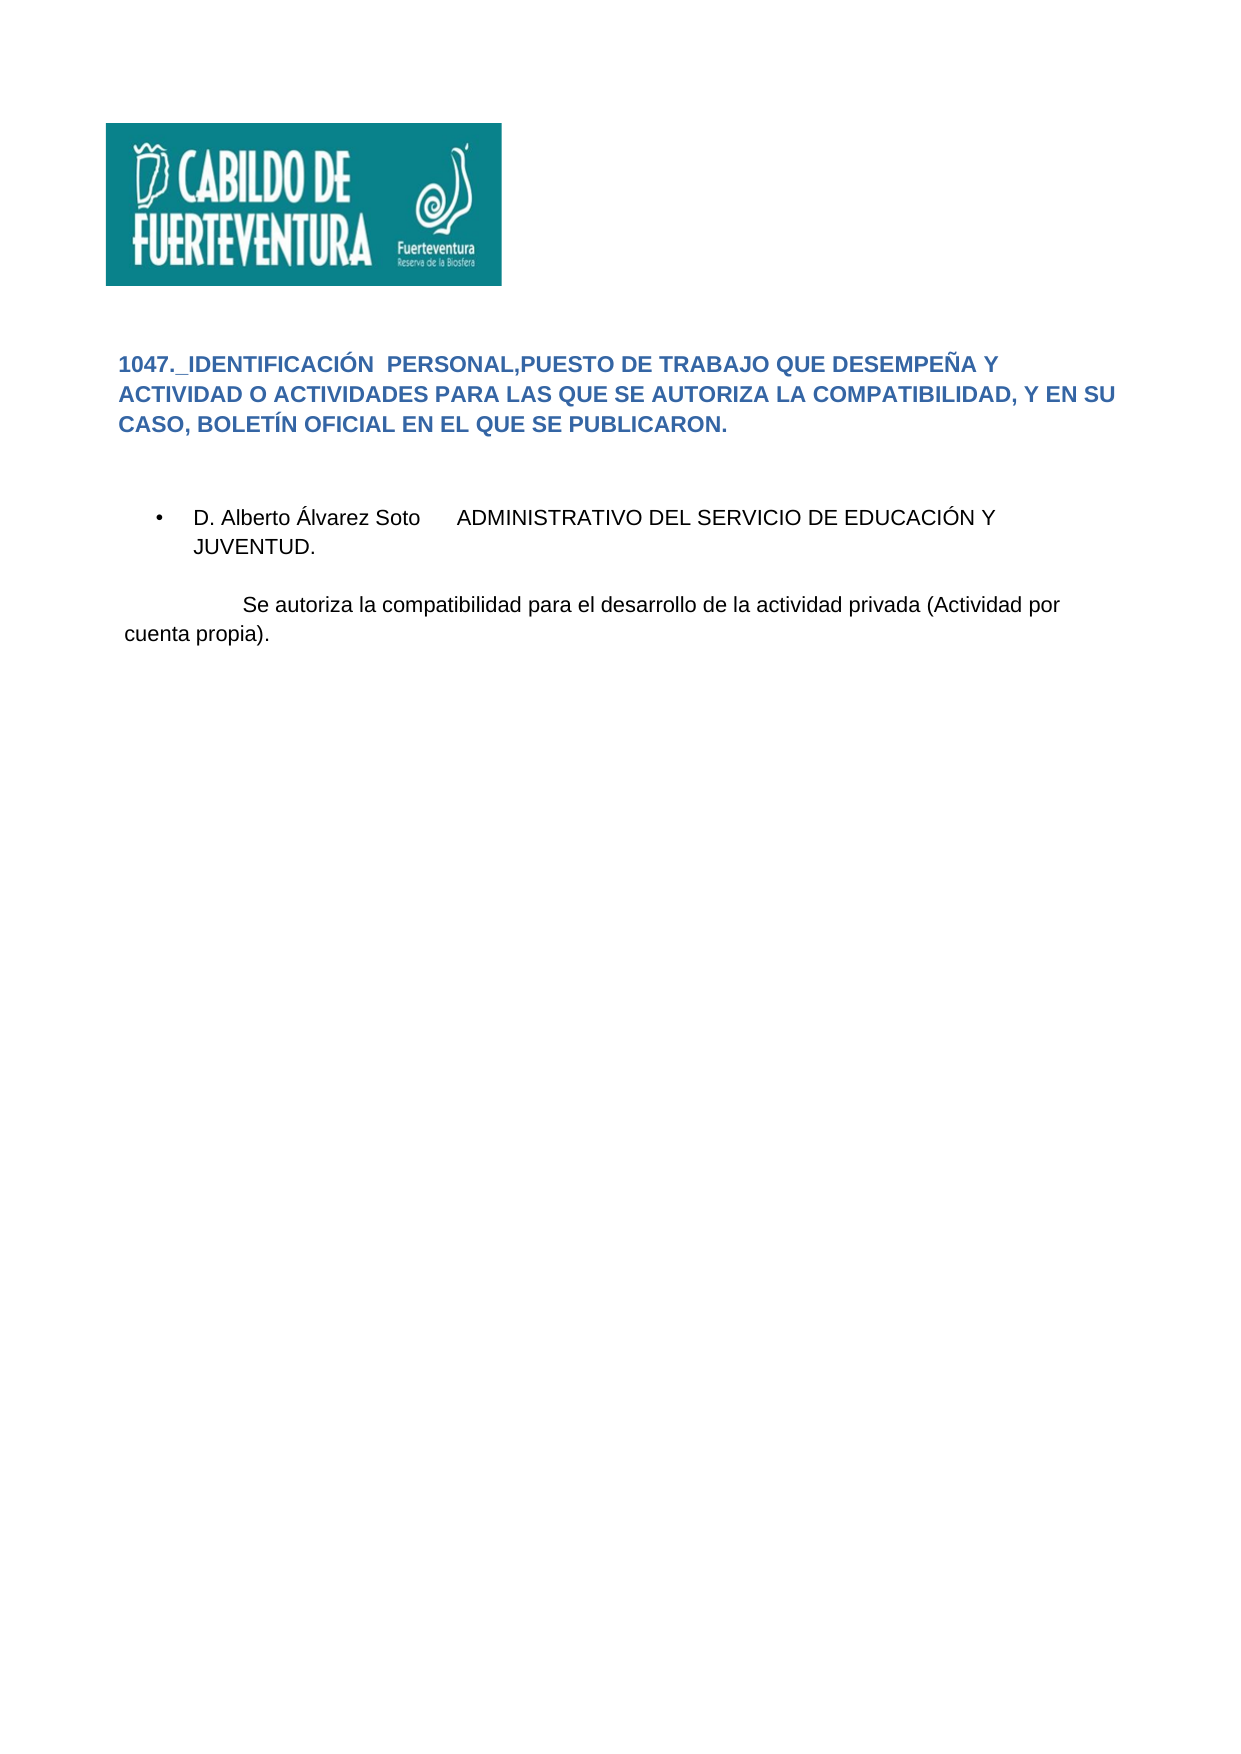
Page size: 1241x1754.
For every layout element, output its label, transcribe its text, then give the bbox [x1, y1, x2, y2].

picture [105, 123, 502, 286]
text Se autoriza la compatibilidad para el desarrollo de la actividad privada (Actividad por cuenta propia). [124, 592, 1122, 646]
text 1047._IDENTIFICACIÓN PERSONAL,PUESTO DE TRABAJO QUE DESEMPEÑA Y ACTIVIDAD O ACTIVIDADES PARA LAS QUE SE AUTORIZA LA COMPATIBILIDAD, Y EN SU CASO, BOLETÍN OFICIAL EN EL QUE SE PUBLICARON. [118, 351, 1122, 438]
list D. Alberto Álvarez Soto ADMINISTRATIVO DEL SERVICIO DE EDUCACIÓN Y JUVENTUD. [156, 505, 1122, 559]
